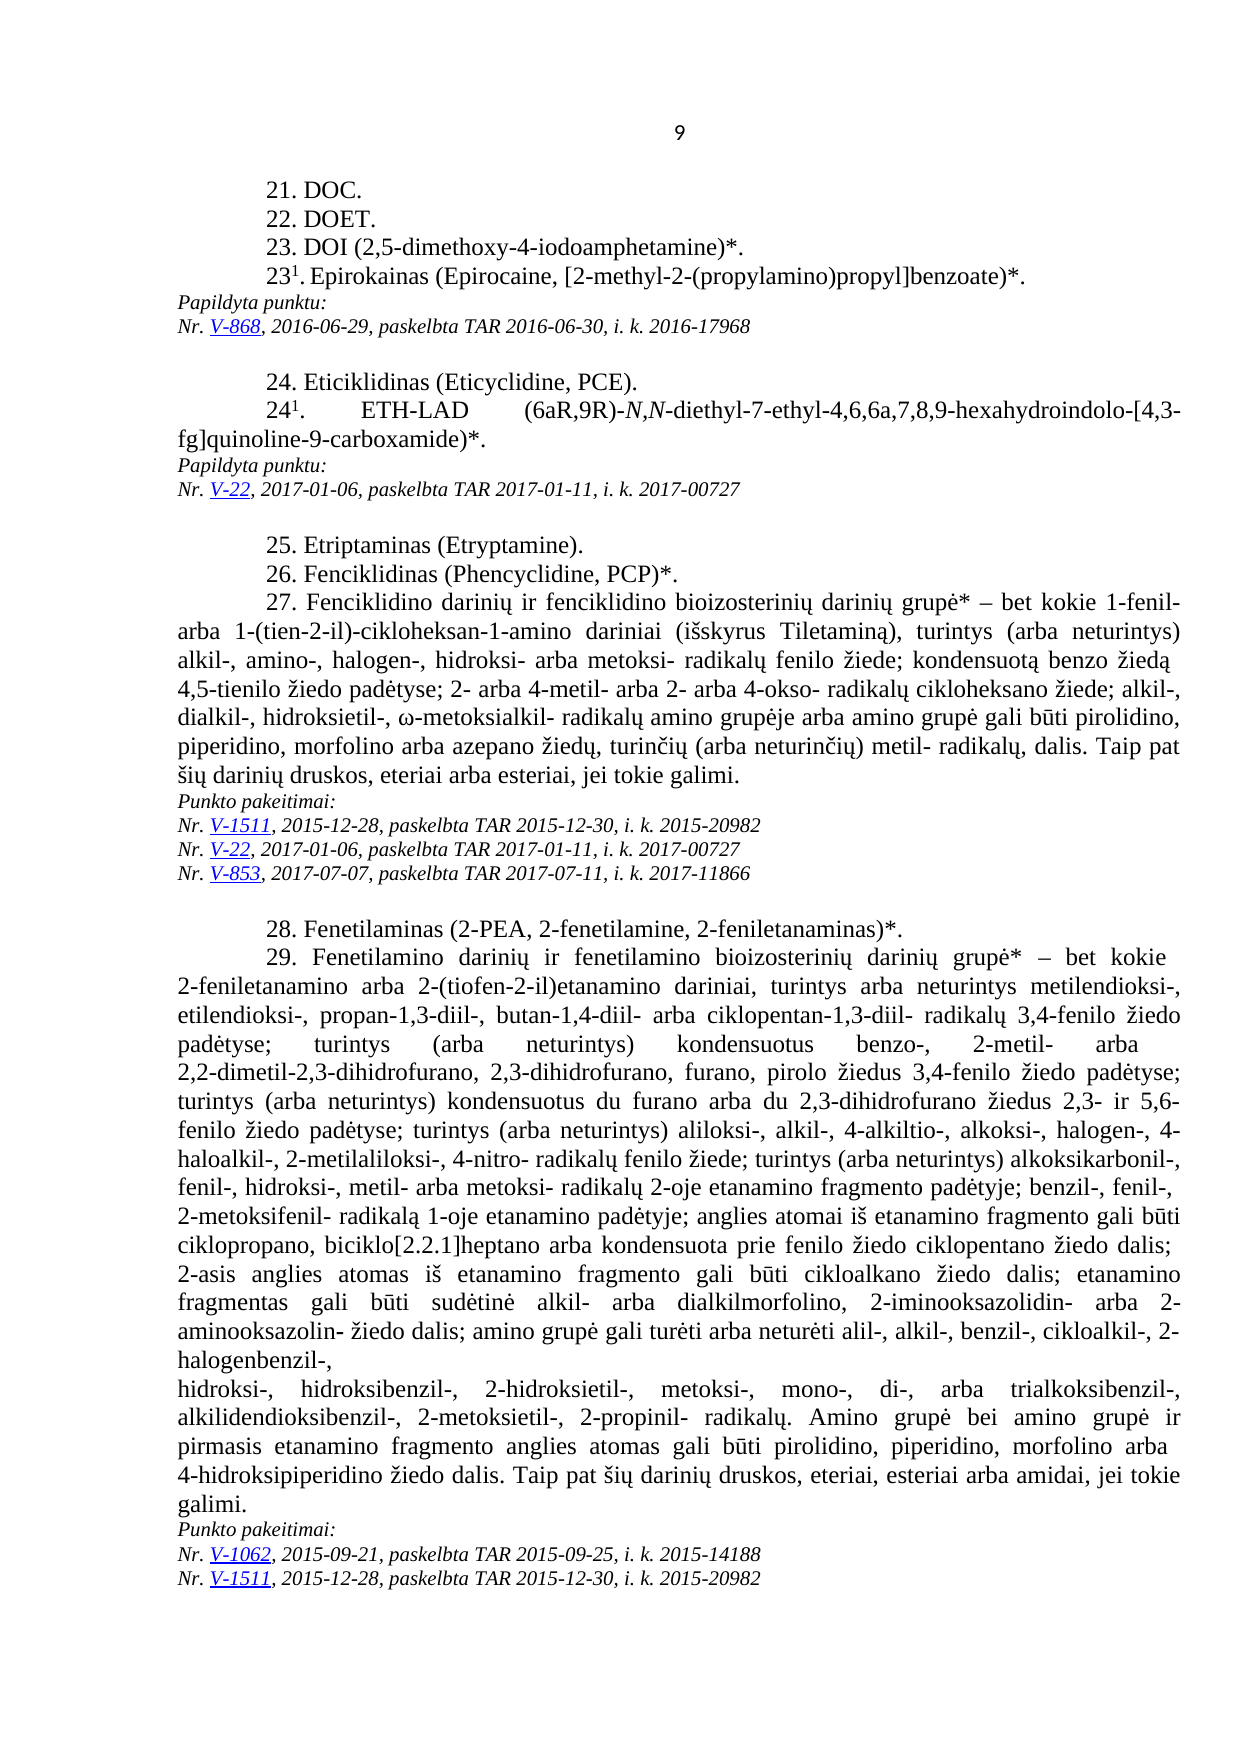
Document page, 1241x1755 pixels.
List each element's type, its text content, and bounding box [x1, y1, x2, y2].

text 29. Fenetilamino darinių ir fenetilamino bioizosterinių darinių grupė* – bet kokie 2-feniletanamino arba 2-(tiofen-2-il)etanamino dariniai, turintys arba neturintys metilendioksi-, etilendioksi-, propan-1,3-diil-, butan-1,4-diil- arba ciklopentan-1,3-diil- radikalų 3,4-fenilo žiedo padėtyse; turintys (arba neturintys) kondensuotus benzo-, 2-metil- arba 2,2-dimetil-2,3-dihidrofurano, 2,3-dihidrofurano, furano, pirolo žiedus 3,4-fenilo žiedo padėtyse; turintys (arba neturintys) kondensuotus du furano arba du 2,3-dihidrofurano žiedus 2,3- ir 5,6- fenilo žiedo padėtyse; turintys (arba neturintys) aliloksi-, alkil-, 4-alkiltio-, alkoksi-, halogen-, 4-haloalkil-, 2-metilaliloksi-, 4-nitro- radikalų fenilo žiede; turintys (arba neturintys) alkoksikarbonil-, fenil-, hidroksi-, metil- arba metoksi- radikalų 2-oje etanamino fragmento padėtyje; benzil-, fenil-, 2-metoksifenil- radikalą 1-oje etanamino padėtyje; anglies atomai iš etanamino fragmento gali būti ciklopropano, biciklo[2.2.1]heptano arba kondensuota prie fenilo žiedo ciklopentano žiedo dalis; 2-asis anglies atomas iš etanamino fragmento gali būti cikloalkano žiedo dalis; etanamino fragmentas gali būti sudėtinė alkil- arba dialkilmorfolino, 2-iminooksazolidin- arba 2-aminooksazolin- žiedo dalis; amino grupė gali turėti arba neturėti alil-, alkil-, benzil-, cikloalkil-, 2-halogenbenzil-, hidroksi-, hidroksibenzil-, 2-hidroksietil-, metoksi-, mono-, di-, arba trialkoksibenzil-, alkilidendioksibenzil-, 2-metoksietil-, 2-propinil- radikalų. Amino grupė bei amino grupė ir pirmasis etanamino fragmento anglies atomas gali būti pirolidino, piperidino, morfolino arba 4-hidroksipiperidino žiedo dalis. Taip pat šių darinių druskos, eteriai, esteriai arba amidai, jei tokie galimi. [177, 942, 1181, 1517]
text 24. Eticiklidinas (Eticyclidine, PCE). [177, 367, 1181, 396]
text Nr. V-22, 2017-01-06, paskelbta TAR 2017-01-11, i. k. 2017-00727 [177, 477, 1181, 501]
text 21. DOC. [177, 175, 1181, 204]
text Nr. V-853, 2017-07-07, paskelbta TAR 2017-07-11, i. k. 2017-11866 [177, 861, 1181, 885]
text 241. ETH-LAD (6aR,9R)-N,N-diethyl-7-ethyl-4,6,6a,7,8,9-hexahydroindolo-[4,3-fg]quinoline-9-carboxamide)*. [177, 396, 1181, 453]
text Nr. V-22, 2017-01-06, paskelbta TAR 2017-01-11, i. k. 2017-00727 [177, 837, 1181, 861]
text Punkto pakeitimai: [177, 1517, 1181, 1541]
text 27. Fenciklidino darinių ir fenciklidino bioizosterinių darinių grupė* – bet kokie 1-fenil- arba 1-(tien-2-il)-cikloheksan-1-amino dariniai (išskyrus Tiletaminą), turintys (arba neturintys) alkil-, amino-, halogen-, hidroksi- arba metoksi- radikalų fenilo žiede; kondensuotą benzo žiedą 4,5-tienilo žiedo padėtyse; 2- arba 4-metil- arba 2- arba 4-okso- radikalų cikloheksano žiede; alkil-, dialkil-, hidroksietil-, ω-metoksialkil- radikalų amino grupėje arba amino grupė gali būti pirolidino, piperidino, morfolino arba azepano žiedų, turinčių (arba neturinčių) metil- radikalų, dalis. Taip pat šių darinių druskos, eteriai arba esteriai, jei tokie galimi. [177, 587, 1181, 789]
text Punkto pakeitimai: [177, 789, 1181, 813]
text Nr. V-1511, 2015-12-28, paskelbta TAR 2015-12-30, i. k. 2015-20982 [177, 1566, 1181, 1589]
text 28. Fenetilaminas (2-PEA, 2-fenetilamine, 2-feniletanaminas)*. [177, 914, 1181, 942]
text Papildyta punktu: [177, 290, 1181, 314]
text Nr. V-1062, 2015-09-21, paskelbta TAR 2015-09-25, i. k. 2015-14188 [177, 1541, 1181, 1566]
text Nr. V-868, 2016-06-29, paskelbta TAR 2016-06-30, i. k. 2016-17968 [177, 314, 1181, 338]
text 25. Etriptaminas (Etryptamine). [177, 530, 1181, 559]
text 26. Fenciklidinas (Phencyclidine, PCP)*. [177, 559, 1181, 587]
text 23. DOI (2,5-dimethoxy-4-iodoamphetamine)*. [177, 232, 1181, 261]
text 231. Epirokainas (Epirocaine, [2-methyl-2-(propylamino)propyl]benzoate)*. [177, 261, 1181, 290]
text 22. DOET. [177, 204, 1181, 232]
text Nr. V-1511, 2015-12-28, paskelbta TAR 2015-12-30, i. k. 2015-20982 [177, 813, 1181, 837]
text Papildyta punktu: [177, 453, 1181, 477]
